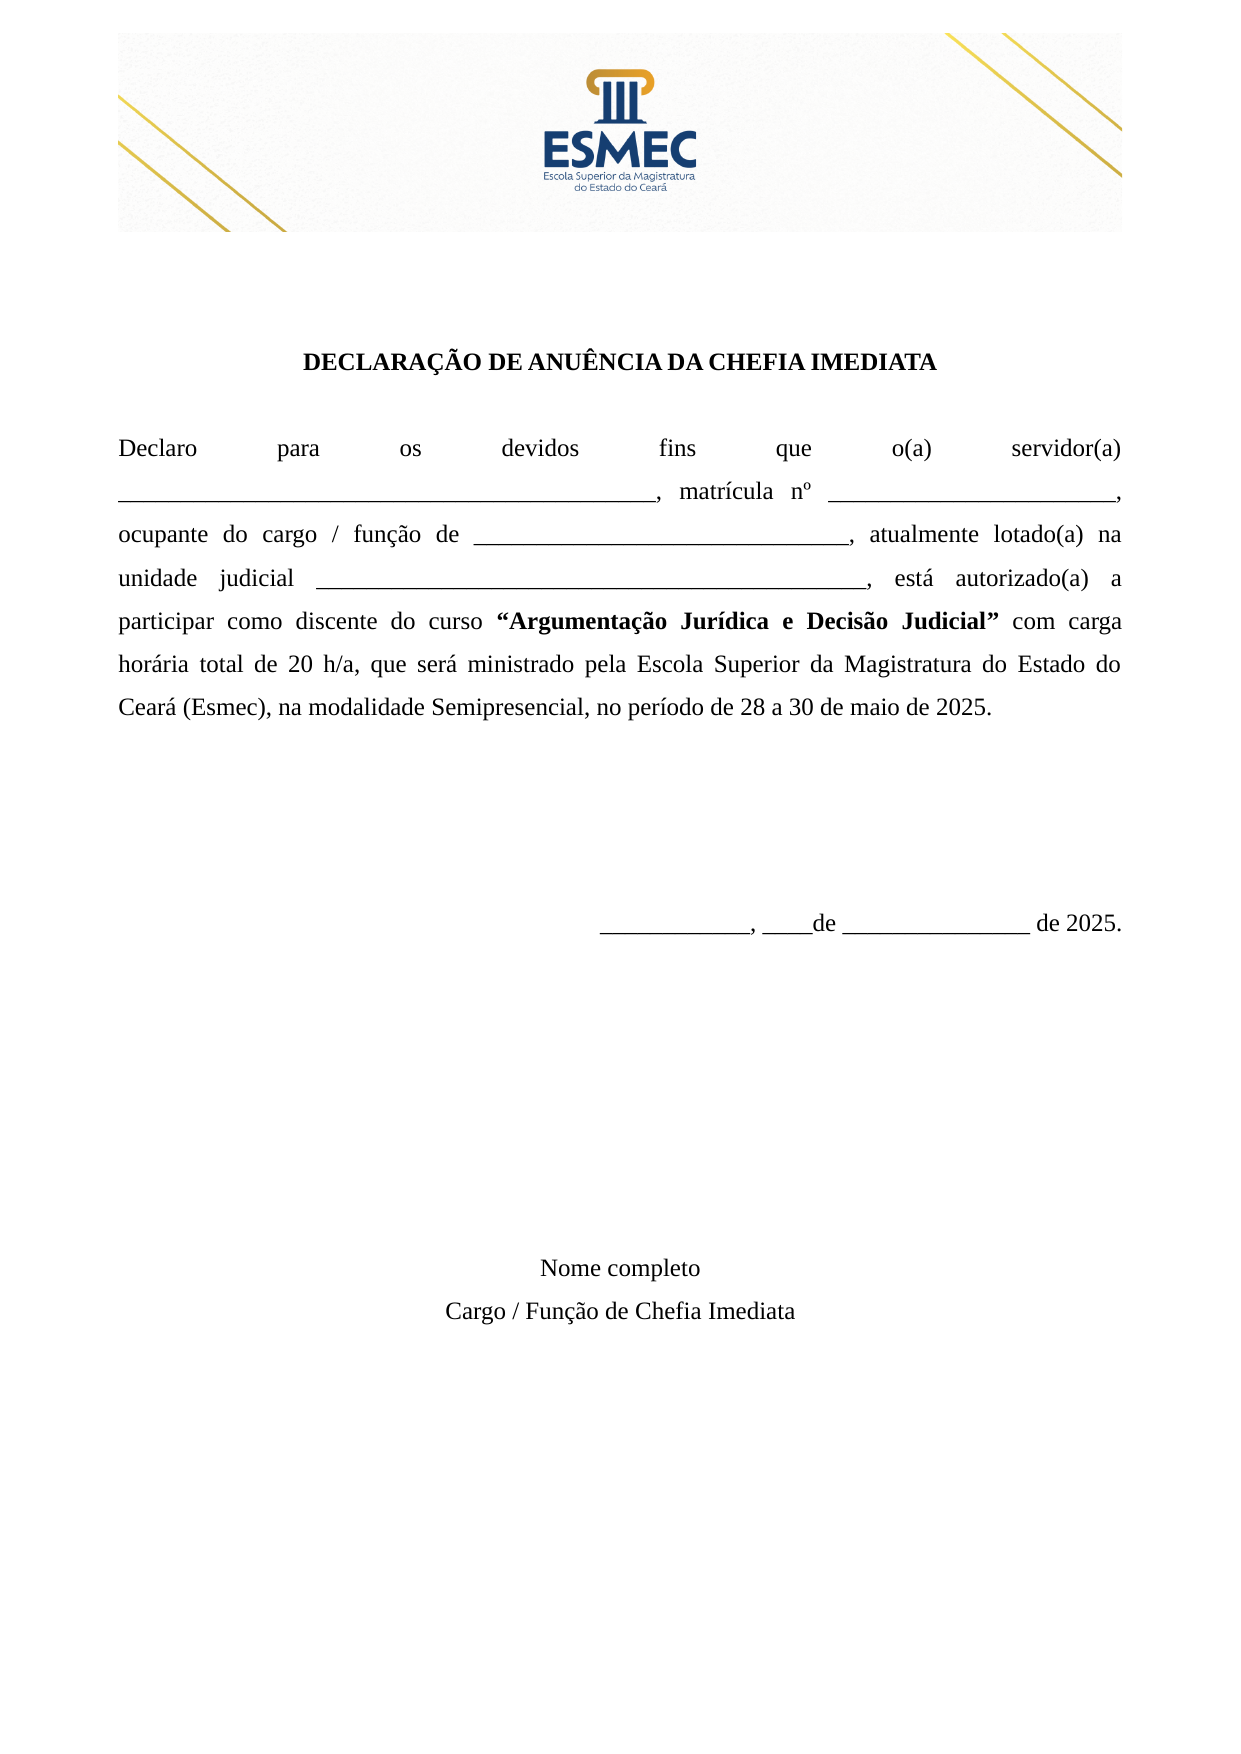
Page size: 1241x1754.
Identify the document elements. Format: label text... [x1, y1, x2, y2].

picture [118, 33, 1123, 232]
text Cargo / Função de Chefia Imediata [118, 1296, 1122, 1324]
text Declaro para os devidos fins que o(a) servidor(a) ___________________________________________, matrícula nº _______________________, ocupante do cargo / função de ______________________________, atualmente lotado(a) na unidade judicial ____________________________________________, está autorizado(a) a participar como discente do curso “Argumentação Jurídica e Decisão Judicial” com carga horária total de 20 h/a, que será ministrado pela Escola Superior da Magistratura do Estado do Ceará (Esmec), na modalidade Semipresencial, no período de 28 a 30 de maio de 2025. [118, 433, 1122, 721]
text ____________, ____de _______________ de 2025. [118, 908, 1122, 936]
text DECLARAÇÃO DE ANUÊNCIA DA CHEFIA IMEDIATA [118, 347, 1122, 376]
text Nome completo [118, 1253, 1122, 1281]
